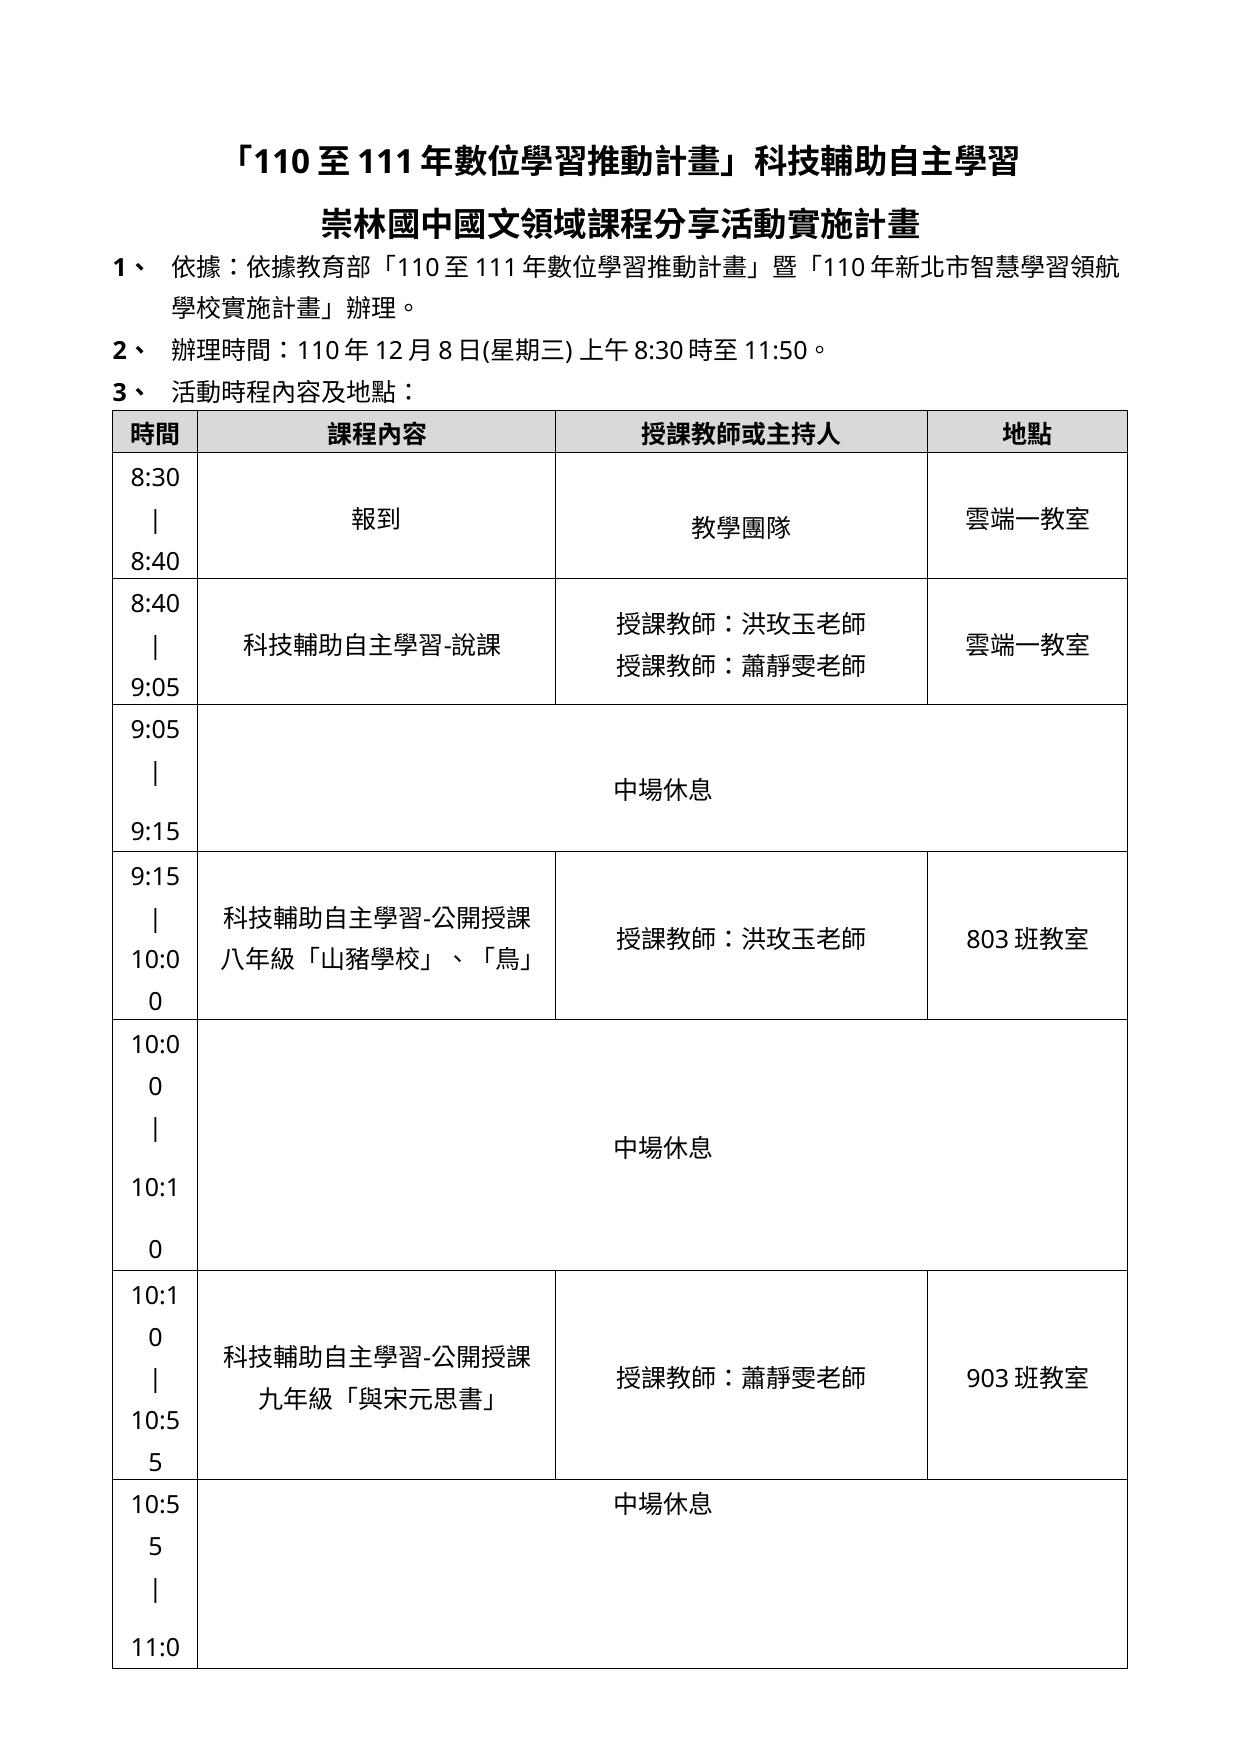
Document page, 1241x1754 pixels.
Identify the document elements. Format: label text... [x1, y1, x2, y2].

table_cell 科技輔助自主學習-公開授課 八年級「山豬學校」、「鳥｣ [198, 852, 555, 1019]
table_cell 教學團隊 [556, 453, 927, 578]
table_header 授課教師或主持人 [556, 411, 927, 452]
table_cell 9:05 | 9:15 [113, 705, 197, 851]
table_cell 803班教室 [928, 852, 1127, 1019]
table_header 地點 [928, 411, 1127, 452]
table_cell 雲端一教室 [928, 579, 1127, 704]
table_header 報到 [210, 495, 542, 536]
table_header 時間 [113, 411, 197, 452]
table_cell 授課教師：洪玫玉老師 授課教師：蕭靜雯老師 [556, 579, 927, 704]
table_cell 中場休息 [198, 1480, 1127, 1668]
table_cell 中場休息 [198, 1020, 1127, 1270]
text 「110至111年數位學習推動計畫」科技輔助自主學習 [112, 118, 1128, 180]
table_cell 10:00 | 10:10 [113, 1020, 197, 1270]
table_cell [198, 453, 555, 578]
list 依據：依據教育部「110至111年數位學習推動計畫」暨「110年新北市智慧學習領航學校實施計畫」辦理。 [112, 243, 1128, 326]
table_cell 903班教室 [928, 1271, 1127, 1479]
table_cell 雲端一教室 [928, 453, 1127, 578]
text 崇林國中國文領域課程分享活動實施計畫 [112, 180, 1128, 243]
table_cell 10:10 | 10:55 [113, 1271, 197, 1479]
table_cell 9:15 | 10:00 [113, 852, 197, 1019]
table_cell 科技輔助自主學習-公開授課 九年級「與宋元思書｣ [198, 1271, 555, 1479]
table_cell 授課教師：蕭靜雯老師 [556, 1271, 927, 1479]
table_cell 8:40 | 9:05 [113, 579, 197, 704]
list 活動時程內容及地點： [112, 368, 1128, 409]
table_cell [198, 579, 555, 704]
table_cell 8:30 | 8:40 [113, 453, 197, 578]
table_header 課程內容 [198, 411, 555, 452]
table_cell 授課教師：洪玫玉老師 [556, 852, 927, 1019]
table_cell 中場休息 [198, 705, 1127, 851]
list 辦理時間：110年12月8日(星期三) 上午8:30時至11:50。 [112, 326, 1128, 368]
table_header 科技輔助自主學習-說課 [210, 621, 542, 662]
table_cell 10:55 | 11:0 [113, 1480, 197, 1668]
